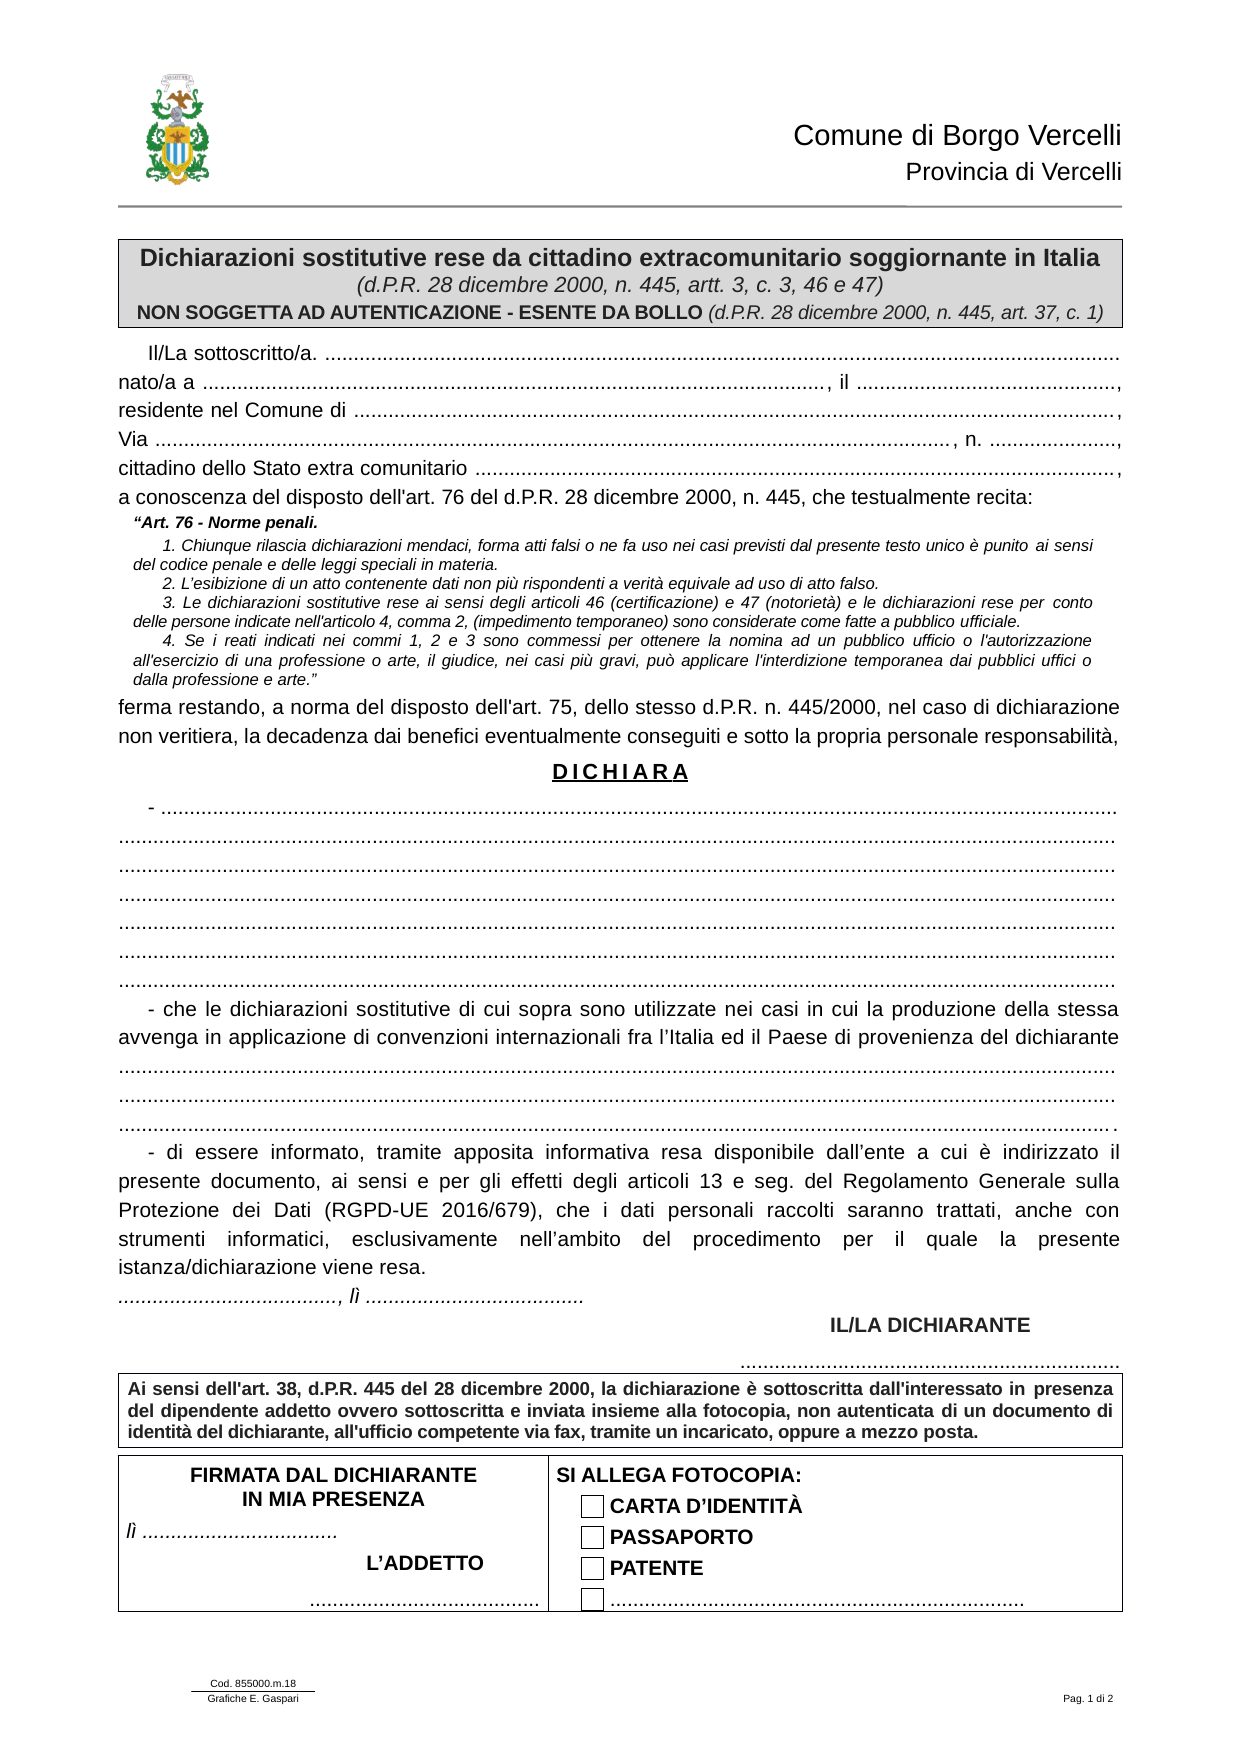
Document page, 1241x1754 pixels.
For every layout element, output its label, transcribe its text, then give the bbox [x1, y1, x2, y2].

table_header SI ALLEGA FOTOCOPIA: CARTA D’IDENTITÀ PASSAPORTO PATENTE ........................................................................ [549, 1456, 1122, 1611]
text Comune di Borgo Vercelli [229, 118, 1122, 152]
text ............................................................................................................................................................................. [118, 910, 1122, 934]
text .................................................................. [738, 1349, 1122, 1373]
text 4. Se i reati indicati nei commi 1, 2 e 3 sono commessi per ottenere la nomina ad un pubblico ufficio o l'autorizzazione all'esercizio di una professione o arte, il giudice, nei casi più gravi, può applicare l'interdizione temporanea dai pubblici uffici o dalla professione e arte.” [133, 631, 1093, 689]
picture [127, 66, 229, 197]
text Il/La sottoscritto/a. .......................................................................................................................................... nato/a a ............................................................................................................, il ............................................., residente nel Comune di ...................................................................................................................................., Via .........................................................................................................................................., n. ......................, cittadino dello Stato extra comunitario ..............................................................................................................., a conoscenza del disposto dell'art. 76 del d.P.R. 28 dicembre 2000, n. 445, che testualmente recita: [118, 341, 1122, 508]
text ............................................................................................................................................................................. [118, 881, 1122, 905]
text ............................................................................................................................................................................. [118, 968, 1122, 992]
text “Art. 76 - Norme penali. [133, 513, 1093, 532]
text 1. Chiunque rilascia dichiarazioni mendaci, forma atti falsi o ne fa uso nei casi previsti dal presente testo unico è punito ai sensi del codice penale e delle leggi speciali in materia. [133, 535, 1093, 574]
text IL/LA DICHIARANTE [738, 1313, 1122, 1337]
table_header FIRMATA DAL DICHIARANTE IN MIA PRESENZA lì .................................. L’ADDETTO ........................................ [119, 1456, 548, 1611]
table_header Dichiarazioni sostitutive rese da cittadino extracomunitario soggiornante in Italia (d.P.R. 28 dicembre 2000, n. 445, artt. 3, c. 3, 46 e 47) NON SOGGETTA AD AUTENTICAZIONE - ESENTE DA BOLLO (d.P.R. 28 dicembre 2000, n. 445, art. 37, c. 1) [119, 240, 1122, 327]
text Provincia di Vercelli [229, 157, 1122, 185]
text - ...................................................................................................................................................................... [118, 795, 1122, 819]
text ............................................................................................................................................................................. [118, 939, 1122, 963]
text ............................................................................................................................................................................. [118, 853, 1122, 877]
text ferma restando, a norma del disposto dell'art. 75, dello stesso d.P.R. n. 445/2000, nel caso di dichiarazione non veritiera, la decadenza dai benefici eventualmente conseguiti e sotto la propria personale responsabilità, [118, 695, 1122, 748]
text - di essere informato, tramite apposita informativa resa disponibile dall’ente a cui è indirizzato il presente documento, ai sensi e per gli effetti degli articoli 13 e seg. del Regolamento Generale sulla Protezione dei Dati (RGPD-UE 2016/679), che i dati personali raccolti saranno trattati, anche con strumenti informatici, esclusivamente nell’ambito del procedimento per il quale la presente istanza/dichiarazione viene resa. [118, 1140, 1122, 1279]
text 3. Le dichiarazioni sostitutive rese ai sensi degli articoli 46 (certificazione) e 47 (notorietà) e le dichiarazioni rese per conto delle persone indicate nell'articolo 4, comma 2, (impedimento temporaneo) sono considerate come fatte a pubblico ufficiale. [133, 593, 1093, 631]
text 2. L’esibizione di un atto contenente dati non più rispondenti a verità equivale ad uso di atto falso. [133, 574, 1093, 593]
text DICHIARA [118, 759, 1122, 784]
text ............................................................................................................................................................................. [118, 824, 1122, 848]
text ......................................, lì ...................................... [118, 1284, 1122, 1308]
text - che le dichiarazioni sostitutive di cui sopra sono utilizzate nei casi in cui la produzione della stessa avvenga in applicazione di convenzioni internazionali fra l’Italia ed il Paese di provenienza del dichiarante ............................................................................................................................................................................. ............................................................................................................................................................................. ............................................................................................................................................................................. [118, 996, 1122, 1135]
table_header Ai sensi dell'art. 38, d.P.R. 445 del 28 dicembre 2000, la dichiarazione è sottoscritta dall'interessato in presenza del dipendente addetto ovvero sottoscritta e inviata insieme alla fotocopia, non autenticata di un documento di identità del dichiarante, all'ufficio competente via fax, tramite un incaricato, oppure a mezzo posta. [119, 1374, 1122, 1447]
